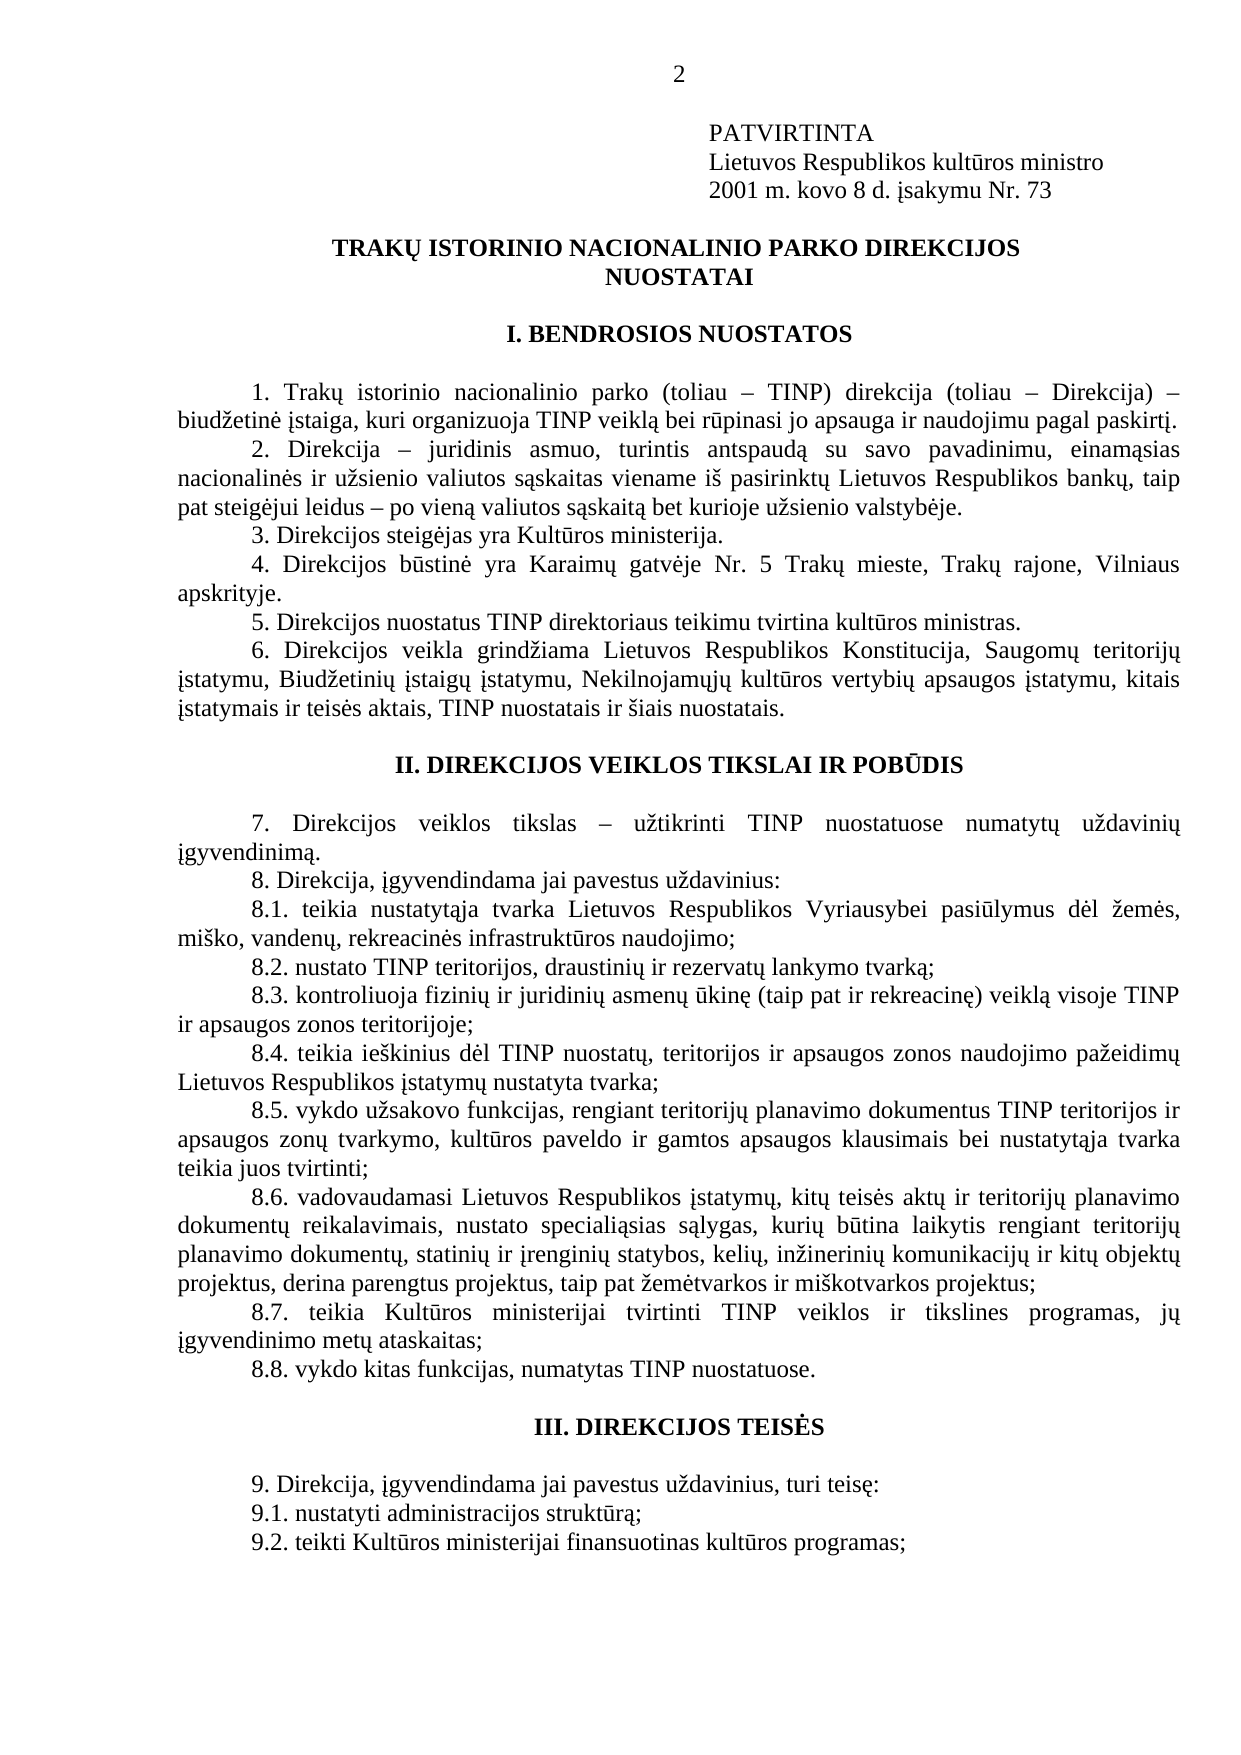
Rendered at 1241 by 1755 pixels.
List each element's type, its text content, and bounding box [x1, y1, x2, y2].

text 1. Trakų istorinio nacionalinio parko (toliau – TINP) direkcija (toliau – Direkcija) – biudžetinė įstaiga, kuri organizuoja TINP veiklą bei rūpinasi jo apsauga ir naudojimu pagal paskirtį. [177, 377, 1181, 434]
text 8.1. teikia nustatytąja tvarka Lietuvos Respublikos Vyriausybei pasiūlymus dėl žemės, miško, vandenų, rekreacinės infrastruktūros naudojimo; [177, 894, 1181, 952]
text 5. Direkcijos nuostatus TINP direktoriaus teikimu tvirtina kultūros ministras. [177, 607, 1181, 636]
text 4. Direkcijos būstinė yra Karaimų gatvėje Nr. 5 Trakų mieste, Trakų rajone, Vilniaus apskrityje. [177, 549, 1181, 607]
text 8. Direkcija, įgyvendindama jai pavestus uždavinius: [177, 866, 1181, 894]
text 8.3. kontroliuoja fizinių ir juridinių asmenų ūkinę (taip pat ir rekreacinę) veiklą visoje TINP ir apsaugos zonos teritorijoje; [177, 981, 1181, 1038]
text 2001 m. kovo 8 d. įsakymu Nr. 73 [177, 176, 1181, 204]
text 8.2. nustato TINP teritorijos, draustinių ir rezervatų lankymo tvarką; [177, 952, 1181, 981]
text 2. Direkcija – juridinis asmuo, turintis antspaudą su savo pavadinimu, einamąsias nacionalinės ir užsienio valiutos sąskaitas viename iš pasirinktų Lietuvos Respublikos bankų, taip pat steigėjui leidus – po vieną valiutos sąskaitą bet kurioje užsienio valstybėje. [177, 434, 1181, 521]
text 9.1. nustatyti administracijos struktūrą; [177, 1498, 1181, 1527]
text II. Direkcijos veiklos tikslai ir pobūdis [177, 751, 1181, 779]
text 9.2. teikti Kultūros ministerijai finansuotinas kultūros programas; [177, 1527, 1181, 1556]
text TRAKŲ ISTORINIO NACIONALINIO PARKO DIREKCIJOS [177, 233, 1181, 262]
text NUOSTATAI [177, 262, 1181, 291]
text 6. Direkcijos veikla grindžiama Lietuvos Respublikos Konstitucija, Saugomų teritorijų įstatymu, Biudžetinių įstaigų įstatymu, Nekilnojamųjų kultūros vertybių apsaugos įstatymu, kitais įstatymais ir teisės aktais, TINP nuostatais ir šiais nuostatais. [177, 636, 1181, 722]
text Lietuvos Respublikos kultūros ministro [177, 147, 1181, 176]
text 8.4. teikia ieškinius dėl TINP nuostatų, teritorijos ir apsaugos zonos naudojimo pažeidimų Lietuvos Respublikos įstatymų nustatyta tvarka; [177, 1038, 1181, 1096]
text 8.7. teikia Kultūros ministerijai tvirtinti TINP veiklos ir tikslines programas, jų įgyvendinimo metų ataskaitas; [177, 1297, 1181, 1354]
text 3. Direkcijos steigėjas yra Kultūros ministerija. [177, 521, 1181, 549]
text 7. Direkcijos veiklos tikslas – užtikrinti TINP nuostatuose numatytų uždavinių įgyvendinimą. [177, 808, 1181, 866]
text PATVIRTINTA [177, 118, 1181, 147]
text 8.6. vadovaudamasi Lietuvos Respublikos įstatymų, kitų teisės aktų ir teritorijų planavimo dokumentų reikalavimais, nustato specialiąsias sąlygas, kurių būtina laikytis rengiant teritorijų planavimo dokumentų, statinių ir įrenginių statybos, kelių, inžinerinių komunikacijų ir kitų objektų projektus, derina parengtus projektus, taip pat žemėtvarkos ir miškotvarkos projektus; [177, 1182, 1181, 1297]
text 8.8. vykdo kitas funkcijas, numatytas TINP nuostatuose. [177, 1354, 1181, 1383]
text 8.5. vykdo užsakovo funkcijas, rengiant teritorijų planavimo dokumentus TINP teritorijos ir apsaugos zonų tvarkymo, kultūros paveldo ir gamtos apsaugos klausimais bei nustatytąja tvarka teikia juos tvirtinti; [177, 1096, 1181, 1182]
text III. Direkcijos teisės [177, 1412, 1181, 1441]
text 9. Direkcija, įgyvendindama jai pavestus uždavinius, turi teisę: [177, 1469, 1181, 1498]
text I. Bendrosios nuostatos [177, 319, 1181, 348]
